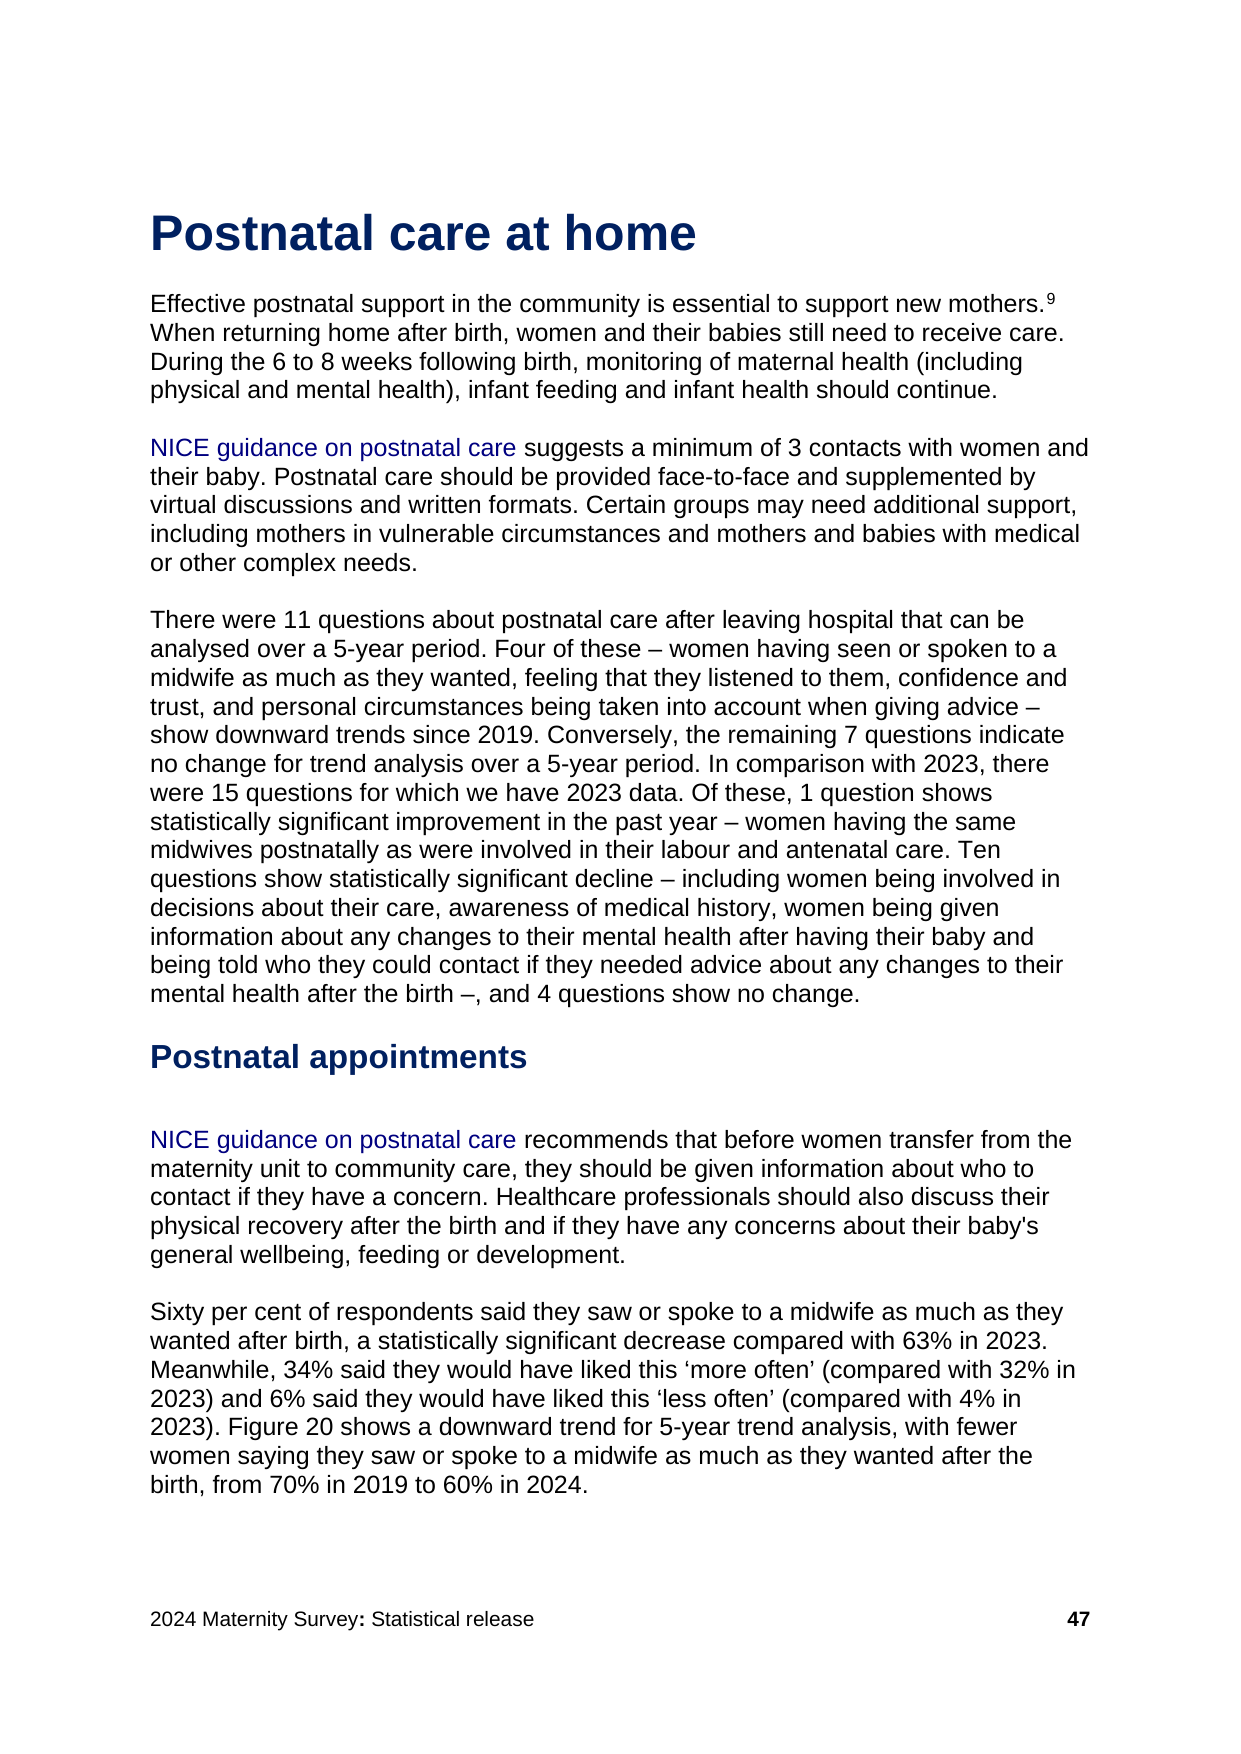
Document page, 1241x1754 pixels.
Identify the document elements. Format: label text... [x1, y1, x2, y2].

text NICE guidance on postnatal care suggests a minimum of 3 contacts with women and their baby. Postnatal care should be provided face-to-face and supplemented by virtual discussions and written formats. Certain groups may need additional support, including mothers in vulnerable circumstances and mothers and babies with medical or other complex needs. [150, 433, 1090, 577]
text NICE guidance on postnatal care recommends that before women transfer from the maternity unit to community care, they should be given information about who to contact if they have a concern. Healthcare professionals should also discuss their physical recovery after the birth and if they have any concerns about their baby's general wellbeing, feeding or development. [150, 1125, 1090, 1268]
text There were 11 questions about postnatal care after leaving hospital that can be analysed over a 5-year period. Four of these – women having seen or spoken to a midwife as much as they wanted, feeling that they listened to them, confidence and trust, and personal circumstances being taken into account when giving advice – show downward trends since 2019. Conversely, the remaining 7 questions indicate no change for trend analysis over a 5-year period. In comparison with 2023, there were 15 questions for which we have 2023 data. Of these, 1 question shows statistically significant improvement in the past year – women having the same midwives postnatally as were involved in their labour and antenatal care. Ten questions show statistically significant decline – including women being involved in decisions about their care, awareness of medical history, women being given information about any changes to their mental health after having their baby and being told who they could contact if they needed advice about any changes to their mental health after the birth –, and 4 questions show no change. [150, 606, 1090, 1008]
subtitle Postnatal care at home [150, 203, 1090, 261]
subtitle Postnatal appointments [150, 1037, 1090, 1075]
text Sixty per cent of respondents said they saw or spoke to a midwife as much as they wanted after birth, a statistically significant decrease compared with 63% in 2023. Meanwhile, 34% said they would have liked this ‘more often’ (compared with 32% in 2023) and 6% said they would have liked this ‘less often’ (compared with 4% in 2023). Figure 20 shows a downward trend for 5-year trend analysis, with fewer women saying they saw or spoke to a midwife as much as they wanted after the birth, from 70% in 2019 to 60% in 2024. [150, 1297, 1090, 1498]
text Effective postnatal support in the community is essential to support new mothers. When returning home after birth, women and their babies still need to receive care. During the 6 to 8 weeks following birth, monitoring of maternal health (including physical and mental health), infant feeding and infant health should continue. [150, 289, 1090, 404]
